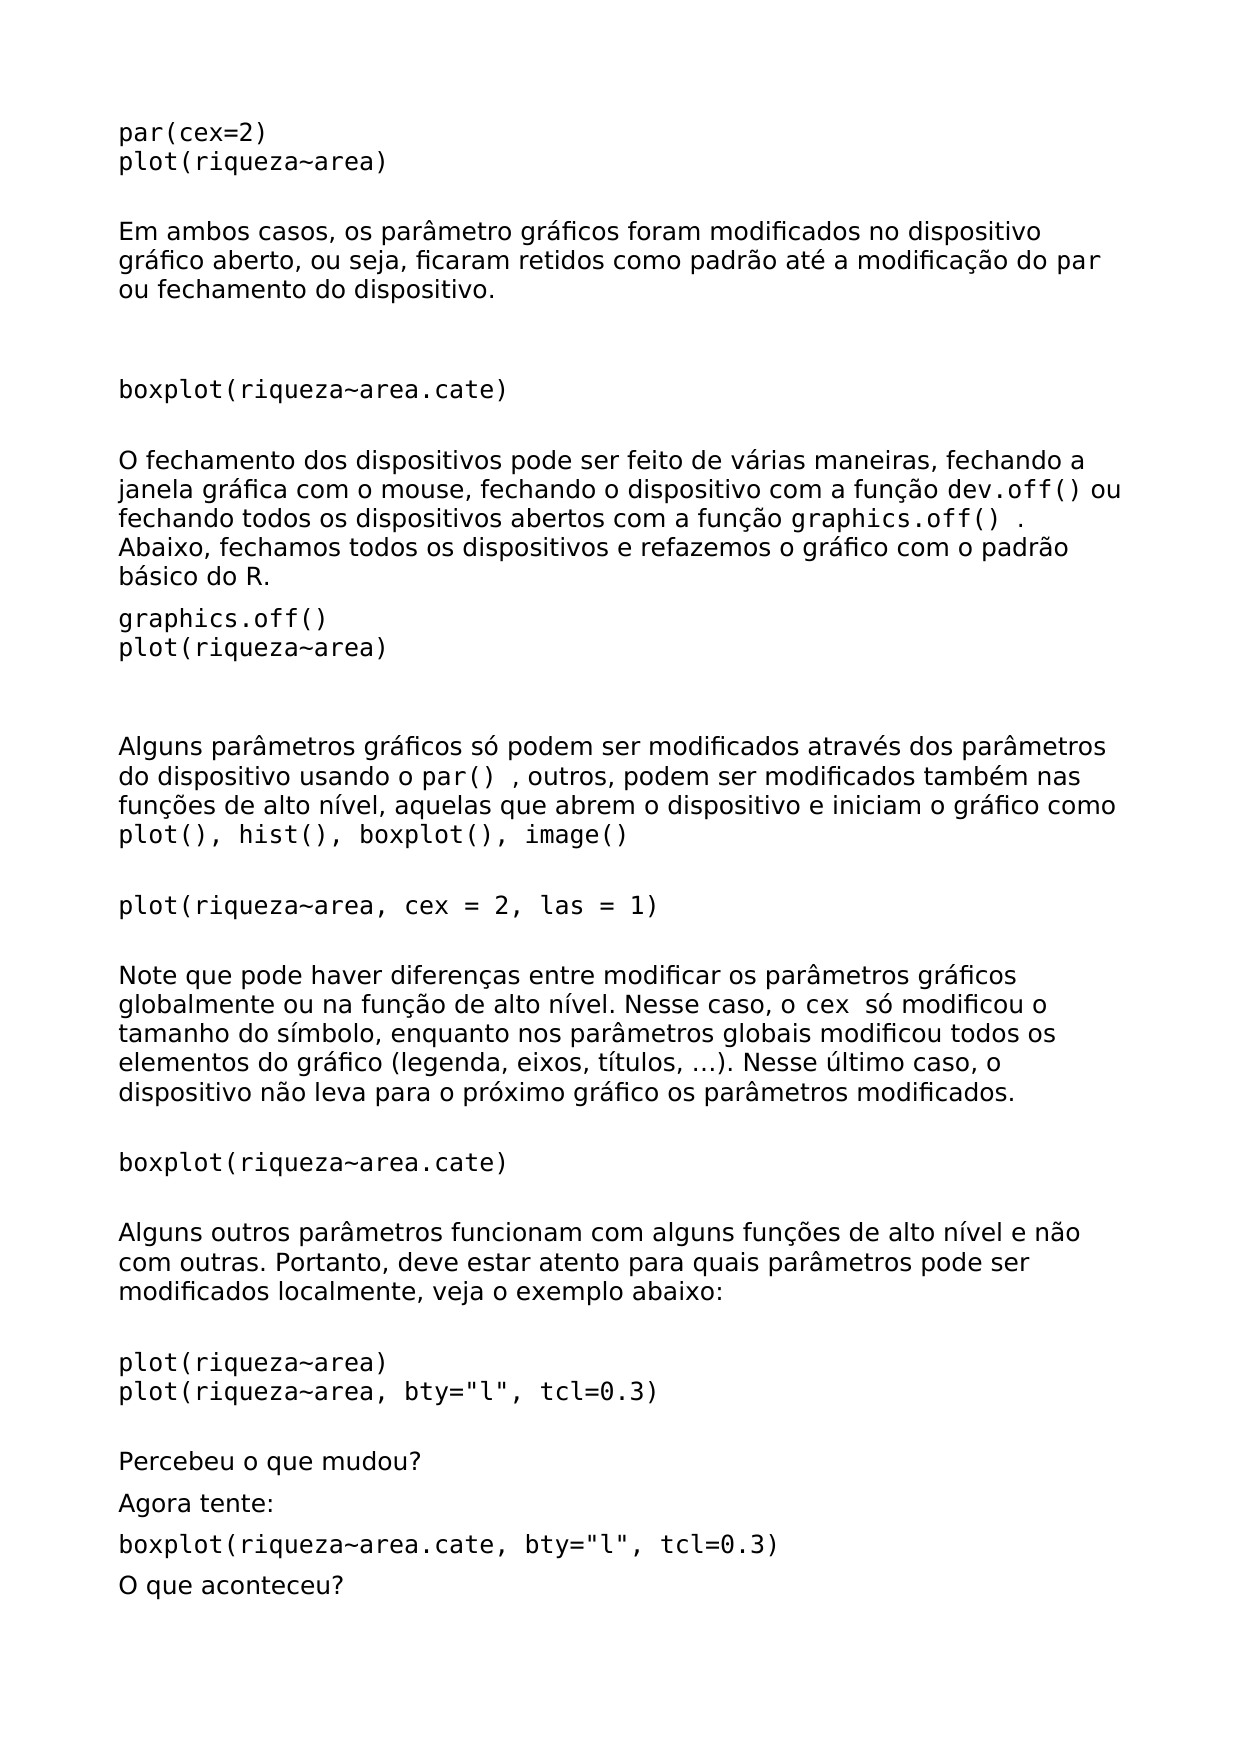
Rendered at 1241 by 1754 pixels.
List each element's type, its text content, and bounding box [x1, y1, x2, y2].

text boxplot(riqueza~area.cate) [118, 317, 1122, 434]
text graphics.off() plot(riqueza~area) [118, 604, 1122, 721]
text boxplot(riqueza~area.cate) [118, 1119, 1122, 1207]
text Note que pode haver diferenças entre modificar os parâmetros gráficos globalmente ou na função de alto nível. Nesse caso, o cex só modificou o tamanho do símbolo, enquanto nos parâmetros globais modificou todos os elementos do gráfico (legenda, eixos, títulos, …). Nesse último caso, o dispositivo não leva para o próximo gráfico os parâmetros modificados. [118, 961, 1122, 1107]
text O que aconteceu? [118, 1571, 1122, 1601]
text Em ambos casos, os parâmetro gráficos foram modificados no dispositivo gráfico aberto, ou seja, ficaram retidos como padrão até a modificação do par ou fechamento do dispositivo. [118, 217, 1122, 305]
text Alguns parâmetros gráficos só podem ser modificados através dos parâmetros do dispositivo usando o par() , outros, podem ser modificados também nas funções de alto nível, aquelas que abrem o dispositivo e iniciam o gráfico como plot(), hist(), boxplot(), image() [118, 733, 1122, 849]
text Agora tente: [118, 1489, 1122, 1518]
text plot(riqueza~area) plot(riqueza~area, bty="l", tcl=0.3) [118, 1319, 1122, 1435]
text Percebeu o que mudou? [118, 1447, 1122, 1476]
text boxplot(riqueza~area.cate, bty="l", tcl=0.3) [118, 1530, 1122, 1559]
text O fechamento dos dispositivos pode ser feito de várias maneiras, fechando a janela gráfica com o mouse, fechando o dispositivo com a função dev.off() ou fechando todos os dispositivos abertos com a função graphics.off() . Abaixo, fechamos todos os dispositivos e refazemos o gráfico com o padrão básico do R. [118, 446, 1122, 592]
text par(cex=2) plot(riqueza~area) [118, 118, 1122, 206]
text plot(riqueza~area, cex = 2, las = 1) [118, 862, 1122, 949]
text Alguns outros parâmetros funcionam com alguns funções de alto nível e não com outras. Portanto, deve estar atento para quais parâmetros pode ser modificados localmente, veja o exemplo abaixo: [118, 1219, 1122, 1306]
